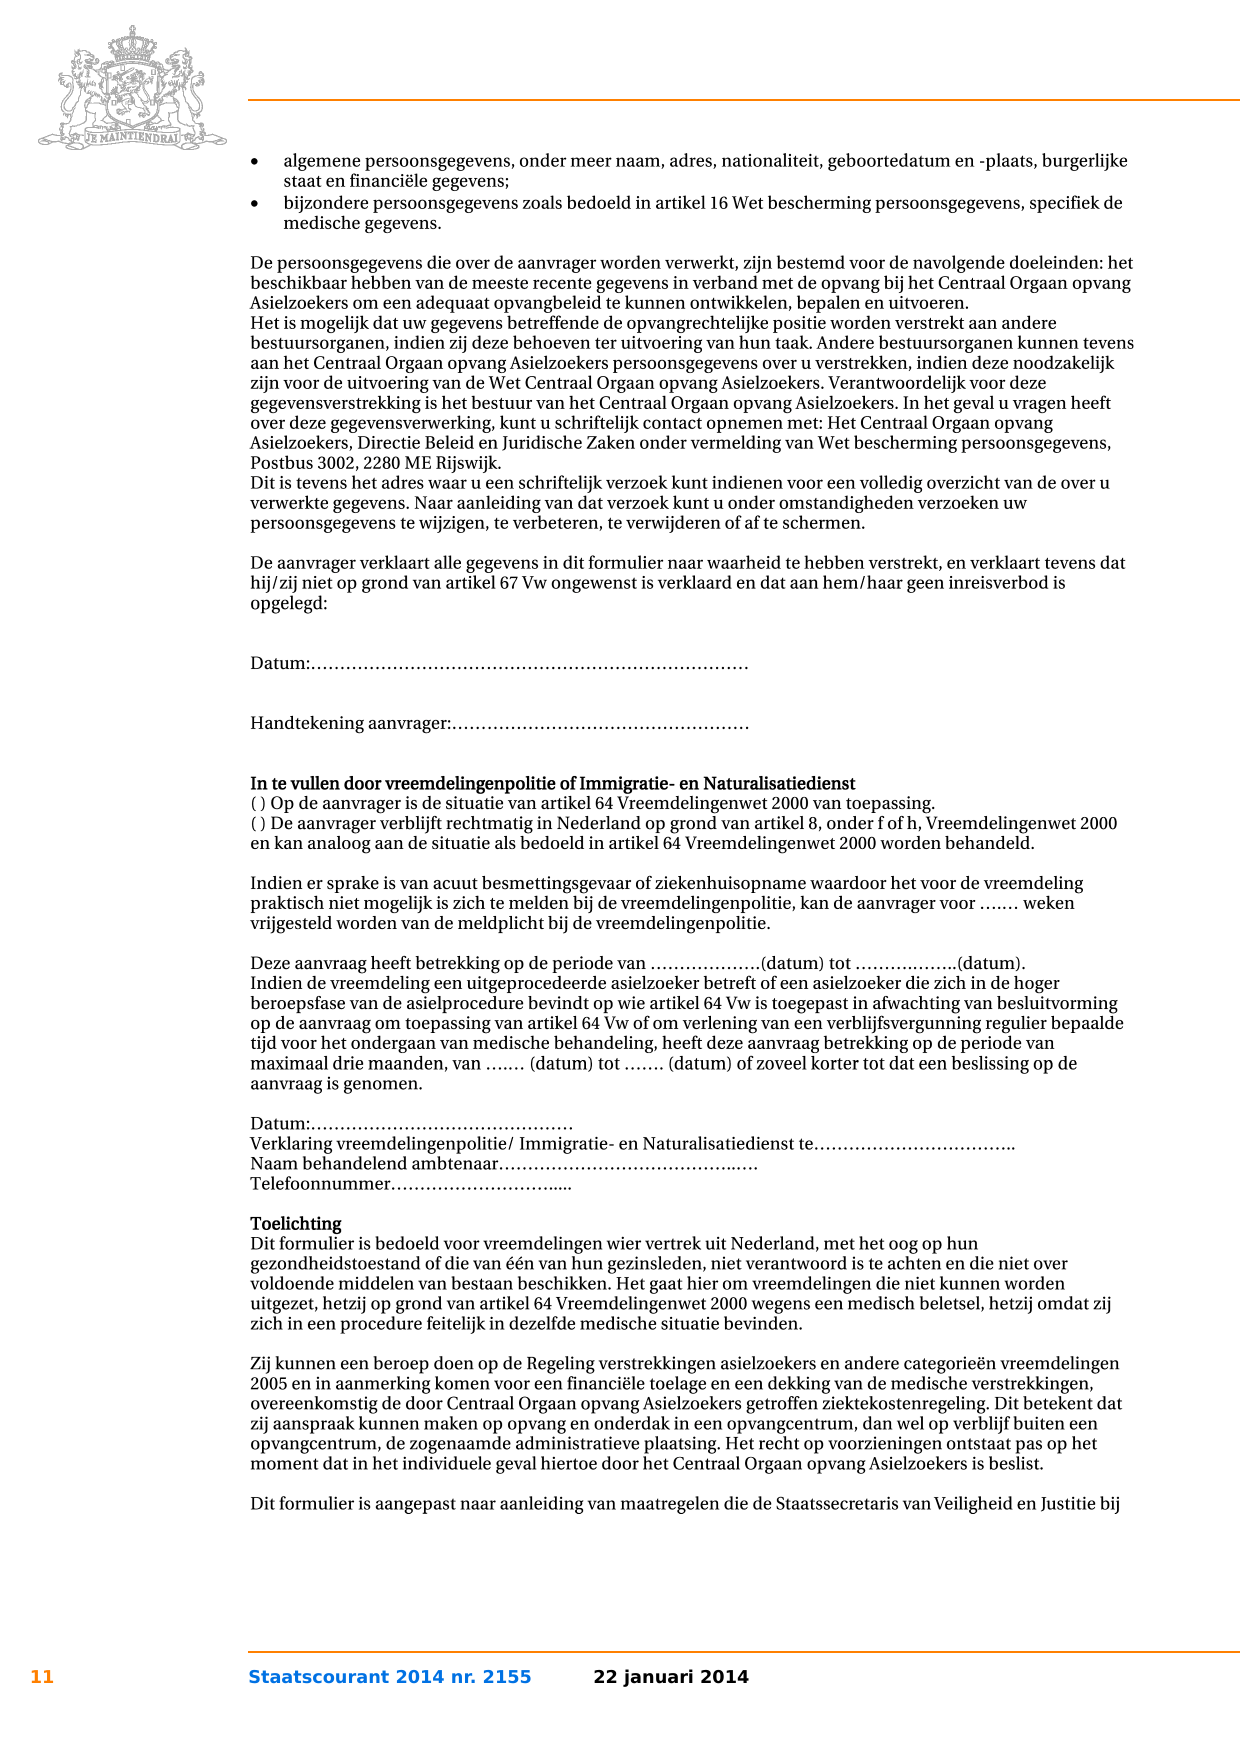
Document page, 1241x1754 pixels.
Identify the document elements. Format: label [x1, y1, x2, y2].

picture [38, 25, 227, 150]
picture [248, 151, 1134, 1516]
